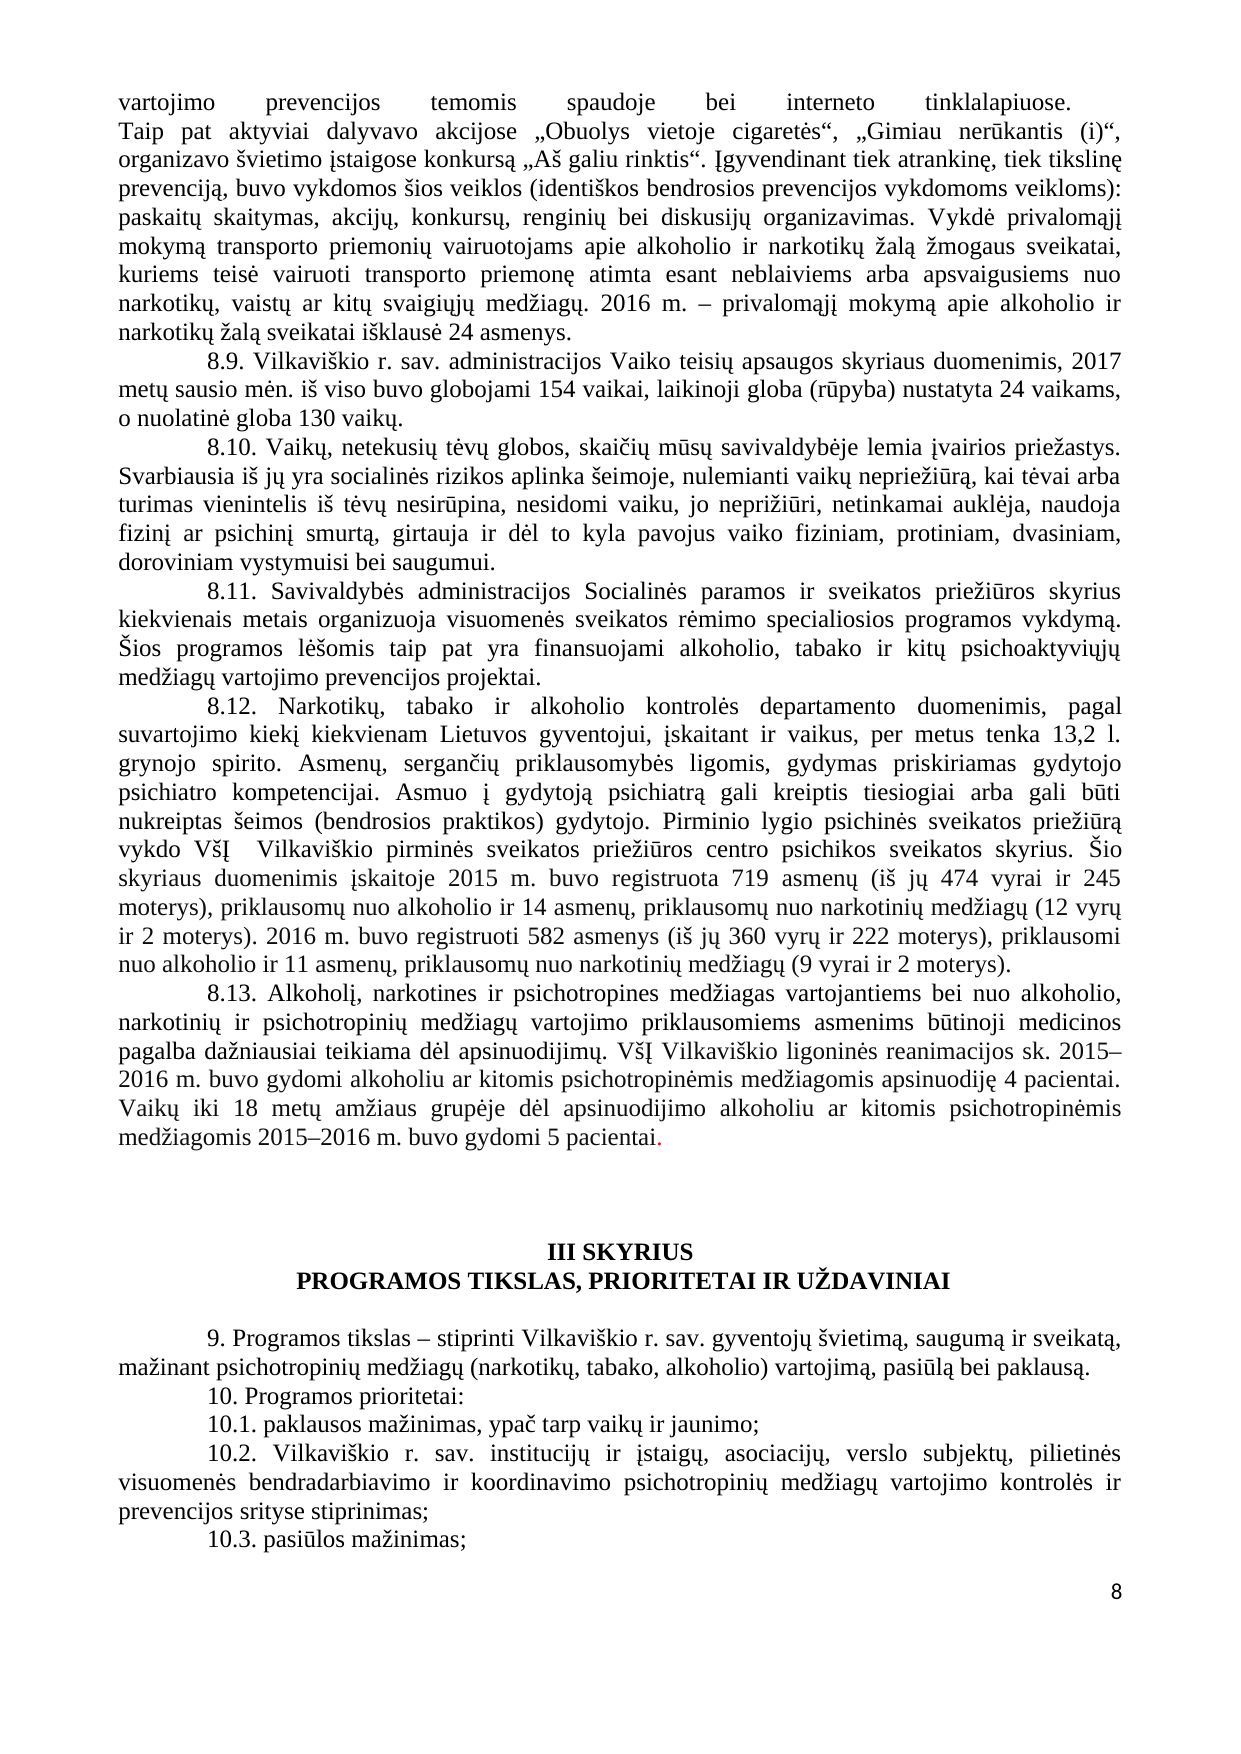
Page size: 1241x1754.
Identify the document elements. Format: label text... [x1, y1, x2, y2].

text 8.10. Vaikų, netekusių tėvų globos, skaičių mūsų savivaldybėje lemia įvairios priežastys. Svarbiausia iš jų yra socialinės rizikos aplinka šeimoje, nulemianti vaikų nepriežiūrą, kai tėvai arba turimas vienintelis iš tėvų nesirūpina, nesidomi vaiku, jo neprižiūri, netinkamai auklėja, naudoja fizinį ar psichinį smurtą, girtauja ir dėl to kyla pavojus vaiko fiziniam, protiniam, dvasiniam, doroviniam vystymuisi bei saugumui. [118, 432, 1122, 576]
text 10. Programos prioritetai: [118, 1381, 1122, 1409]
text PROGRAMOS TIKSLAS, PRIORITETAI IR UŽDAVINIAI [118, 1266, 1122, 1294]
text III SKYRIUS [118, 1237, 1122, 1266]
text 8.12. Narkotikų, tabako ir alkoholio kontrolės departamento duomenimis, pagal suvartojimo kiekį kiekvienam Lietuvos gyventojui, įskaitant ir vaikus, per metus tenka 13,2 l. grynojo spirito. Asmenų, sergančių priklausomybės ligomis, gydymas priskiriamas gydytojo psichiatro kompetencijai. Asmuo į gydytoją psichiatrą gali kreiptis tiesiogiai arba gali būti nukreiptas šeimos (bendrosios praktikos) gydytojo. Pirminio lygio psichinės sveikatos priežiūrą vykdo VšĮ Vilkaviškio pirminės sveikatos priežiūros centro psichikos sveikatos skyrius. Šio skyriaus duomenimis įskaitoje 2015 m. buvo registruota 719 asmenų (iš jų 474 vyrai ir 245 moterys), priklausomų nuo alkoholio ir 14 asmenų, priklausomų nuo narkotinių medžiagų (12 vyrų ir 2 moterys). 2016 m. buvo registruoti 582 asmenys (iš jų 360 vyrų ir 222 moterys), priklausomi nuo alkoholio ir 11 asmenų, priklausomų nuo narkotinių medžiagų (9 vyrai ir 2 moterys). [118, 691, 1122, 978]
text 8.13. Alkoholį, narkotines ir psichotropines medžiagas vartojantiems bei nuo alkoholio, narkotinių ir psichotropinių medžiagų vartojimo priklausomiems asmenims būtinoji medicinos pagalba dažniausiai teikiama dėl apsinuodijimų. VšĮ Vilkaviškio ligoninės reanimacijos sk. 2015–2016 m. buvo gydomi alkoholiu ar kitomis psichotropinėmis medžiagomis apsinuodiję 4 pacientai. Vaikų iki 18 metų amžiaus grupėje dėl apsinuodijimo alkoholiu ar kitomis psichotropinėmis medžiagomis 2015–2016 m. buvo gydomi 5 pacientai. [118, 978, 1122, 1151]
text 10.1. paklausos mažinimas, ypač tarp vaikų ir jaunimo; [118, 1409, 1122, 1438]
text 9. Programos tikslas – stiprinti Vilkaviškio r. sav. gyventojų švietimą, saugumą ir sveikatą, mažinant psichotropinių medžiagų (narkotikų, tabako, alkoholio) vartojimą, pasiūlą bei paklausą. [118, 1323, 1122, 1381]
text 8.11. Savivaldybės administracijos Socialinės paramos ir sveikatos priežiūros skyrius kiekvienais metais organizuoja visuomenės sveikatos rėmimo specialiosios programos vykdymą. Šios programos lėšomis taip pat yra finansuojami alkoholio, tabako ir kitų psichoaktyviųjų medžiagų vartojimo prevencijos projektai. [118, 576, 1122, 691]
text 10.3. pasiūlos mažinimas; [118, 1524, 1122, 1553]
text vartojimo prevencijos temomis spaudoje bei interneto tinklalapiuose. Taip pat aktyviai dalyvavo akcijose „Obuolys vietoje cigaretės“, „Gimiau nerūkantis (i)“, organizavo švietimo įstaigose konkursą „Aš galiu rinktis“. Įgyvendinant tiek atrankinę, tiek tikslinę prevenciją, buvo vykdomos šios veiklos (identiškos bendrosios prevencijos vykdomoms veikloms): paskaitų skaitymas, akcijų, konkursų, renginių bei diskusijų organizavimas. Vykdė privalomąjį mokymą transporto priemonių vairuotojams apie alkoholio ir narkotikų žalą žmogaus sveikatai, kuriems teisė vairuoti transporto priemonę atimta esant neblaiviems arba apsvaigusiems nuo narkotikų, vaistų ar kitų svaigiųjų medžiagų. 2016 m. – privalomąjį mokymą apie alkoholio ir narkotikų žalą sveikatai išklausė 24 asmenys. [118, 87, 1122, 346]
text 10.2. Vilkaviškio r. sav. institucijų ir įstaigų, asociacijų, verslo subjektų, pilietinės visuomenės bendradarbiavimo ir koordinavimo psichotropinių medžiagų vartojimo kontrolės ir prevencijos srityse stiprinimas; [118, 1438, 1122, 1524]
text 8.9. Vilkaviškio r. sav. administracijos Vaiko teisių apsaugos skyriaus duomenimis, 2017 metų sausio mėn. iš viso buvo globojami 154 vaikai, laikinoji globa (rūpyba) nustatyta 24 vaikams, o nuolatinė globa 130 vaikų. [118, 346, 1122, 432]
